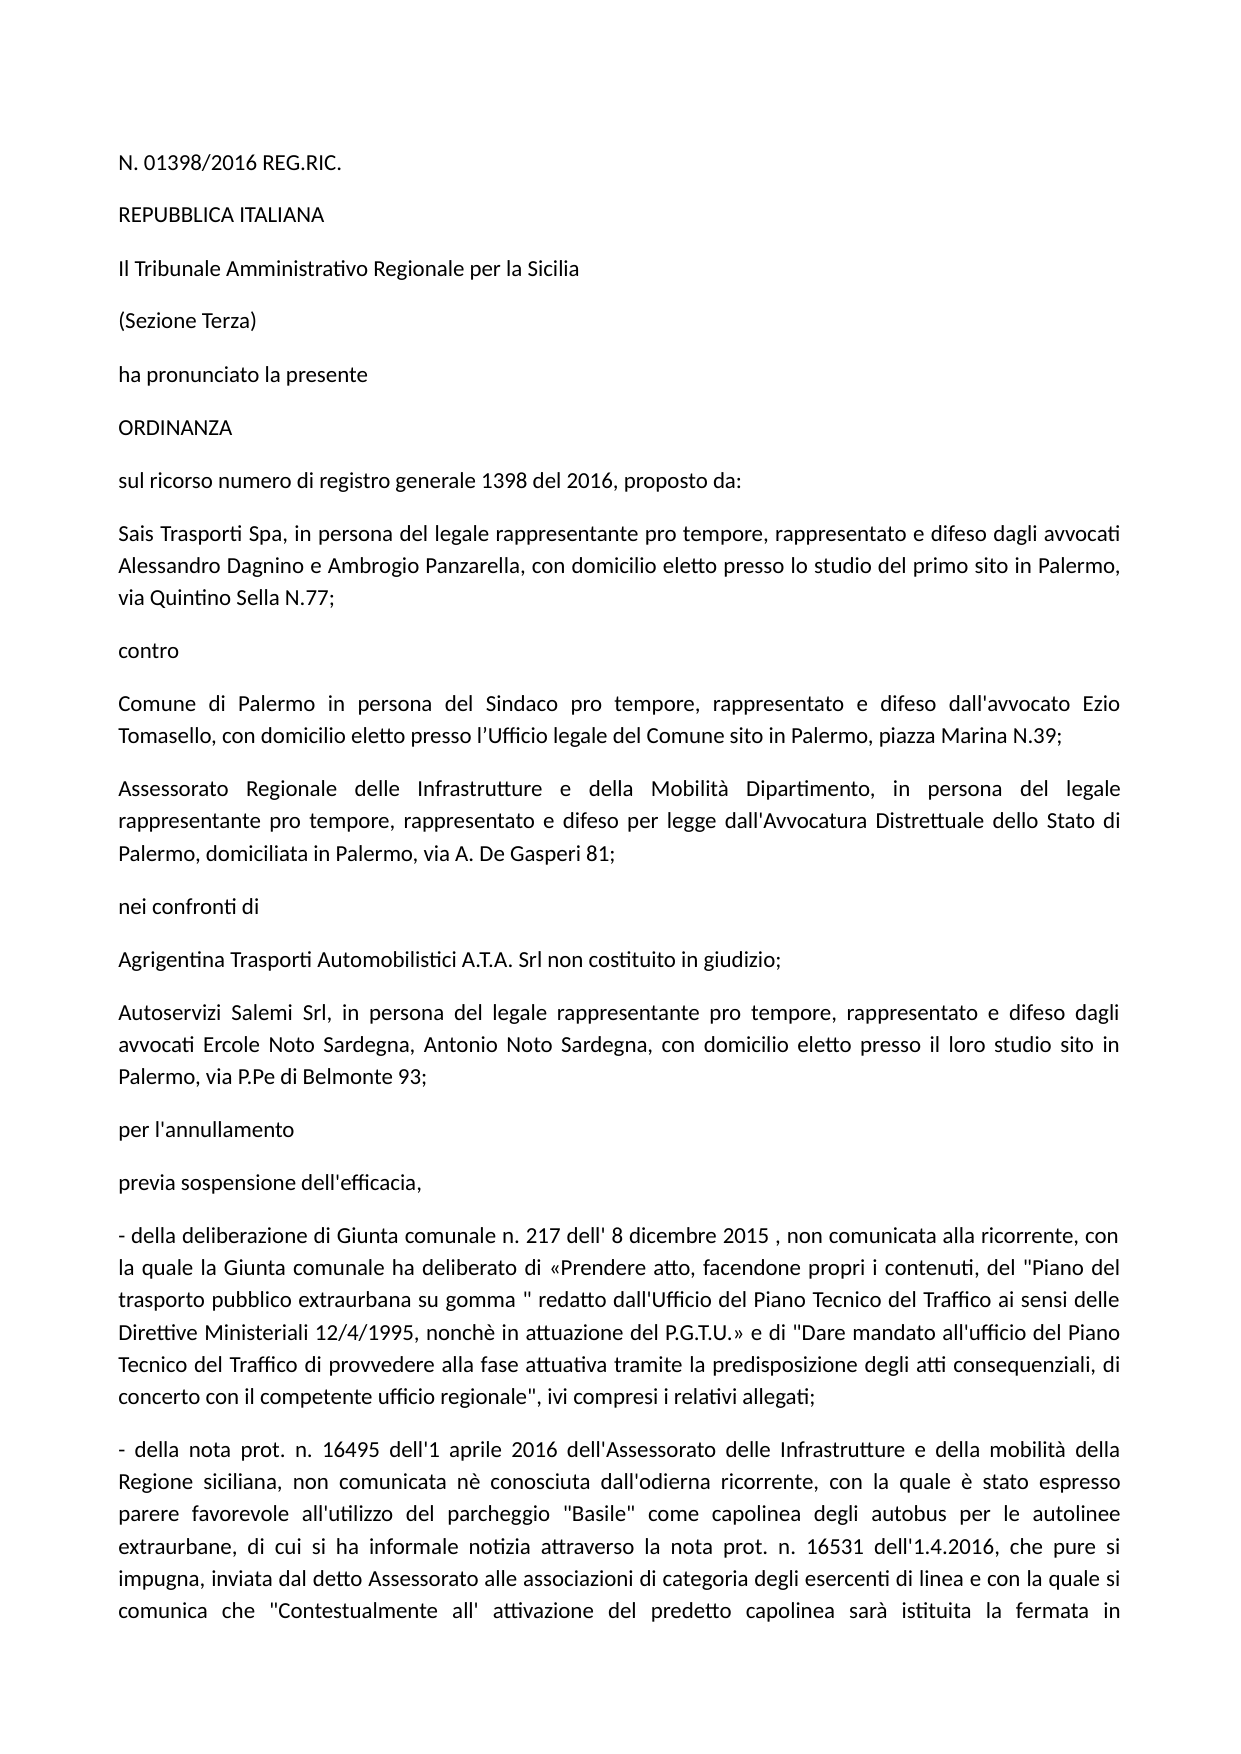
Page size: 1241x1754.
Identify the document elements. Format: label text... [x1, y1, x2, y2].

text sul ricorso numero di registro generale 1398 del 2016, proposto da: [118, 466, 1122, 494]
text contro [118, 636, 1122, 664]
text ORDINANZA [118, 413, 1122, 441]
text - della deliberazione di Giunta comunale n. 217 dell' 8 dicembre 2015 , non comunicata alla ricorrente, con la quale la Giunta comunale ha deliberato di «Prendere atto, facendone propri i contenuti, del "Piano del trasporto pubblico extraurbana su gomma " redatto dall'Ufficio del Piano Tecnico del Traffico ai sensi delle Direttive Ministeriali 12/4/1995, nonchè in attuazione del P.G.T.U.» e di "Dare mandato all'ufficio del Piano Tecnico del Traffico di provvedere alla fase attuativa tramite la predisposizione degli atti consequenziali, di concerto con il competente ufficio regionale", ivi compresi i relativi allegati; [118, 1221, 1122, 1410]
text previa sospensione dell'efficacia, [118, 1168, 1122, 1196]
text Comune di Palermo in persona del Sindaco pro tempore, rappresentato e difeso dall'avvocato Ezio Tomasello, con domicilio eletto presso l’Ufficio legale del Comune sito in Palermo, piazza Marina N.39; [118, 689, 1122, 749]
text Il Tribunale Amministrativo Regionale per la Sicilia [118, 254, 1122, 282]
text REPUBBLICA ITALIANA [118, 201, 1122, 229]
text Sais Trasporti Spa, in persona del legale rappresentante pro tempore, rappresentato e difeso dagli avvocati Alessandro Dagnino e Ambrogio Panzarella, con domicilio eletto presso lo studio del primo sito in Palermo, via Quintino Sella N.77; [118, 519, 1122, 611]
text per l'annullamento [118, 1115, 1122, 1143]
text ha pronunciato la presente [118, 360, 1122, 388]
text (Sezione Terza) [118, 307, 1122, 335]
text - della nota prot. n. 16495 dell'1 aprile 2016 dell'Assessorato delle Infrastrutture e della mobilità della Regione siciliana, non comunicata nè conosciuta dall'odierna ricorrente, con la quale è stato espresso parere favorevole all'utilizzo del parcheggio "Basile" come capolinea degli autobus per le autolinee extraurbane, di cui si ha informale notizia attraverso la nota prot. n. 16531 dell'1.4.2016, che pure si impugna, inviata dal detto Assessorato alle associazioni di categoria degli esercenti di linea e con la quale si comunica che "Contestualmente all' attivazione del predetto capolinea sarà istituita la fermata in [118, 1435, 1122, 1624]
text Autoservizi Salemi Srl, in persona del legale rappresentante pro tempore, rappresentato e difeso dagli avvocati Ercole Noto Sardegna, Antonio Noto Sardegna, con domicilio eletto presso il loro studio sito in Palermo, via P.Pe di Belmonte 93; [118, 998, 1122, 1090]
text N. 01398/2016 REG.RIC. [118, 148, 1122, 176]
text Assessorato Regionale delle Infrastrutture e della Mobilità Dipartimento, in persona del legale rappresentante pro tempore, rappresentato e difeso per legge dall'Avvocatura Distrettuale dello Stato di Palermo, domiciliata in Palermo, via A. De Gasperi 81; [118, 774, 1122, 867]
text nei confronti di [118, 892, 1122, 920]
text Agrigentina Trasporti Automobilistici A.T.A. Srl non costituito in giudizio; [118, 945, 1122, 973]
